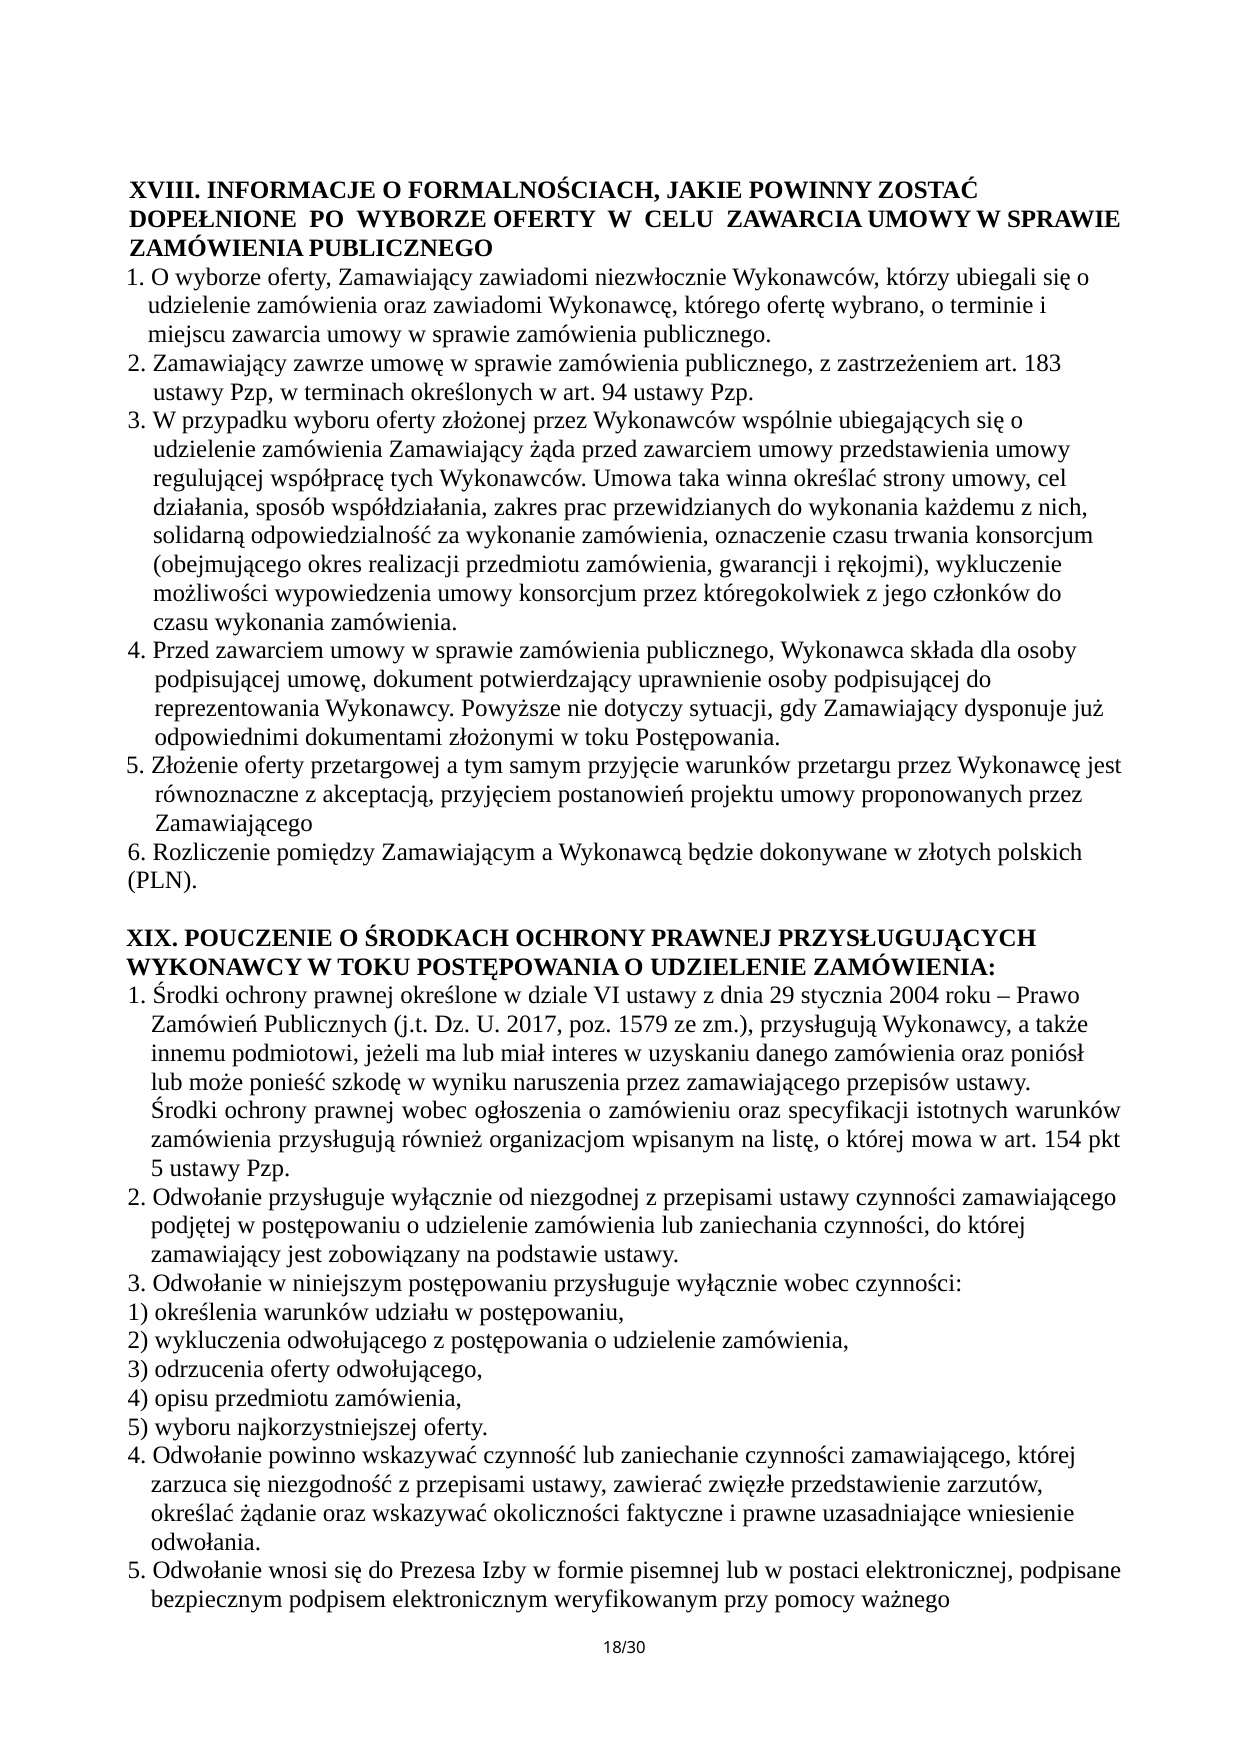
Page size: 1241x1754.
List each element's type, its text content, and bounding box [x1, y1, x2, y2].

text 4) opisu przedmiotu zamówienia, [127, 1383, 1122, 1412]
text 6. Rozliczenie pomiędzy Zamawiającym a Wykonawcą będzie dokonywane w złotych polskich (PLN). [127, 837, 1122, 894]
text ZAMÓWIENIA PUBLICZNEGO [129, 233, 1122, 262]
text 3) odrzucenia oferty odwołującego, [127, 1354, 1122, 1383]
text 1. Środki ochrony prawnej określone w dziale VI ustawy z dnia 29 stycznia 2004 roku – Prawo Zamówień Publicznych (j.t. Dz. U. 2017, poz. 1579 ze zm.), przysługują Wykonawcy, a także innemu podmiotowi, jeżeli ma lub miał interes w uzyskaniu danego zamówienia oraz poniósł lub może ponieść szkodę w wyniku naruszenia przez zamawiającego przepisów ustawy. [127, 981, 1122, 1096]
text 1. O wyborze oferty, Zamawiający zawiadomi niezwłocznie Wykonawców, którzy ubiegali się o udzielenie zamówienia oraz zawiadomi Wykonawcę, którego ofertę wybrano, o terminie i miejscu zawarcia umowy w sprawie zamówienia publicznego. [126, 262, 1122, 348]
text 3. Odwołanie w niniejszym postępowaniu przysługuje wyłącznie wobec czynności: [127, 1268, 1122, 1297]
text 1) określenia warunków udziału w postępowaniu, [127, 1297, 1122, 1326]
text 2. Odwołanie przysługuje wyłącznie od niezgodnej z przepisami ustawy czynności zamawiającego podjętej w postępowaniu o udzielenie zamówienia lub zaniechania czynności, do której zamawiający jest zobowiązany na podstawie ustawy. [127, 1182, 1122, 1268]
text DOPEŁNIONE PO WYBORZE OFERTY W CELU ZAWARCIA UMOWY W SPRAWIE [129, 204, 1122, 233]
text 5. Odwołanie wnosi się do Prezesa Izby w formie pisemnej lub w postaci elektronicznej, podpisane bezpiecznym podpisem elektronicznym weryfikowanym przy pomocy ważnego [127, 1556, 1122, 1613]
text XVIII. INFORMACJE O FORMALNOŚCIACH, JAKIE POWINNY ZOSTAĆ [129, 176, 1122, 204]
text 5) wyboru najkorzystniejszej oferty. [127, 1412, 1122, 1441]
text 4. Przed zawarciem umowy w sprawie zamówienia publicznego, Wykonawca składa dla osoby podpisującej umowę, dokument potwierdzający uprawnienie osoby podpisującej do reprezentowania Wykonawcy. Powyższe nie dotyczy sytuacji, gdy Zamawiający dysponuje już odpowiednimi dokumentami złożonymi w toku Postępowania. [127, 636, 1122, 751]
text 3. W przypadku wyboru oferty złożonej przez Wykonawców wspólnie ubiegających się o udzielenie zamówienia Zamawiający żąda przed zawarciem umowy przedstawienia umowy regulującej współpracę tych Wykonawców. Umowa taka winna określać strony umowy, cel działania, sposób współdziałania, zakres prac przewidzianych do wykonania każdemu z nich, solidarną odpowiedzialność za wykonanie zamówienia, oznaczenie czasu trwania konsorcjum (obejmującego okres realizacji przedmiotu zamówienia, gwarancji i rękojmi), wykluczenie możliwości wypowiedzenia umowy konsorcjum przez któregokolwiek z jego członków do czasu wykonania zamówienia. [127, 406, 1122, 636]
text 4. Odwołanie powinno wskazywać czynność lub zaniechanie czynności zamawiającego, której zarzuca się niezgodność z przepisami ustawy, zawierać zwięzłe przedstawienie zarzutów, określać żądanie oraz wskazywać okoliczności faktyczne i prawne uzasadniające wniesienie odwołania. [127, 1441, 1122, 1556]
text Środki ochrony prawnej wobec ogłoszenia o zamówieniu oraz specyfikacji istotnych warunków zamówienia przysługują również organizacjom wpisanym na listę, o której mowa w art. 154 pkt 5 ustawy Pzp. [151, 1096, 1122, 1182]
text XIX. POUCZENIE O ŚRODKACH OCHRONY PRAWNEJ PRZYSŁUGUJĄCYCH WYKONAWCY W TOKU POSTĘPOWANIA O UDZIELENIE ZAMÓWIENIA: [126, 923, 1122, 981]
text 5. Złożenie oferty przetargowej a tym samym przyjęcie warunków przetargu przez Wykonawcę jest równoznaczne z akceptacją, przyjęciem postanowień projektu umowy proponowanych przez Zamawiającego [126, 751, 1122, 837]
text 2) wykluczenia odwołującego z postępowania o udzielenie zamówienia, [127, 1326, 1122, 1354]
text 2. Zamawiający zawrze umowę w sprawie zamówienia publicznego, z zastrzeżeniem art. 183 ustawy Pzp, w terminach określonych w art. 94 ustawy Pzp. [127, 348, 1122, 406]
